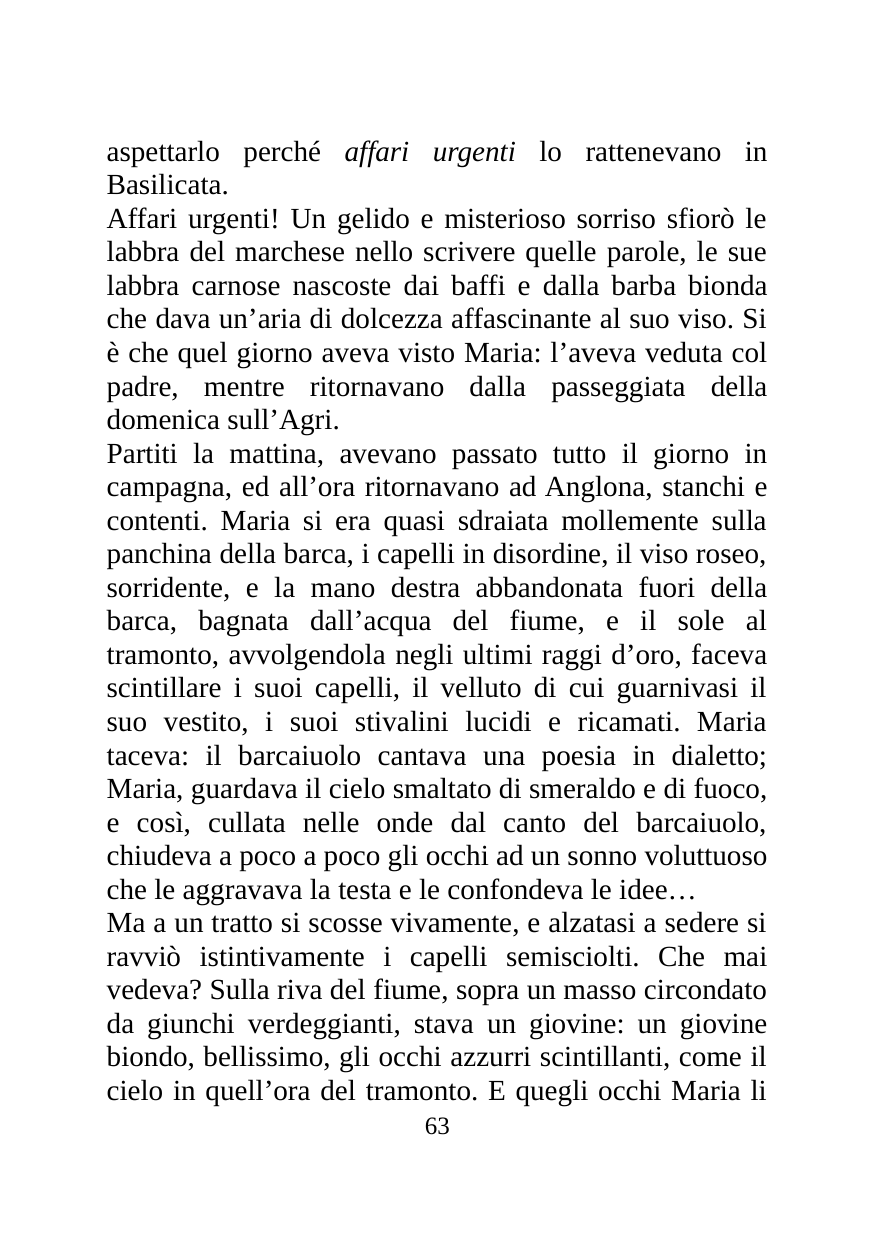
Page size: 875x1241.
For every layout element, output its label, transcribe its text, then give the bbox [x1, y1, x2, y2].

text Partiti la mattina, avevano passato tutto il giorno in campagna, ed all’ora ritornavano ad Anglona, stanchi e contenti. Maria si era quasi sdraiata mollemente sulla panchina della barca, i capelli in disordine, il viso roseo, sorridente, e la mano destra abbandonata fuori della barca, bagnata dall’acqua del fiume, e il sole al tramonto, avvolgendola negli ultimi raggi d’oro, faceva scintillare i suoi capelli, il velluto di cui guarnivasi il suo vestito, i suoi stivalini lucidi e ricamati. Maria taceva: il barcaiuolo cantava una poesia in dialetto; Maria, guardava il cielo smaltato di smeraldo e di fuoco, e così, cullata nelle onde dal canto del barcaiuolo, chiudeva a poco a poco gli occhi ad un sonno voluttuoso che le aggravava la testa e le confondeva le idee… [106, 436, 768, 905]
text Affari urgenti! Un gelido e misterioso sorriso sfiorò le labbra del marchese nello scrivere quelle parole, le sue labbra carnose nascoste dai baffi e dalla barba bionda che dava un’aria di dolcezza affascinante al suo viso. Si è che quel giorno aveva visto Maria: l’aveva veduta col padre, mentre ritornavano dalla passeggiata della domenica sull’Agri. [106, 201, 768, 436]
text Ma a un tratto si scosse vivamente, e alzatasi a sedere si ravviò istintivamente i capelli semisciolti. Che mai vedeva? Sulla riva del fiume, sopra un masso circondato da giunchi verdeggianti, stava un giovine: un giovine biondo, bellissimo, gli occhi azzurri scintillanti, come il cielo in quell’ora del tramonto. E quegli occhi Maria li [106, 905, 768, 1107]
text aspettarlo perché affari urgenti lo rattenevano in Basilicata. [106, 134, 768, 201]
